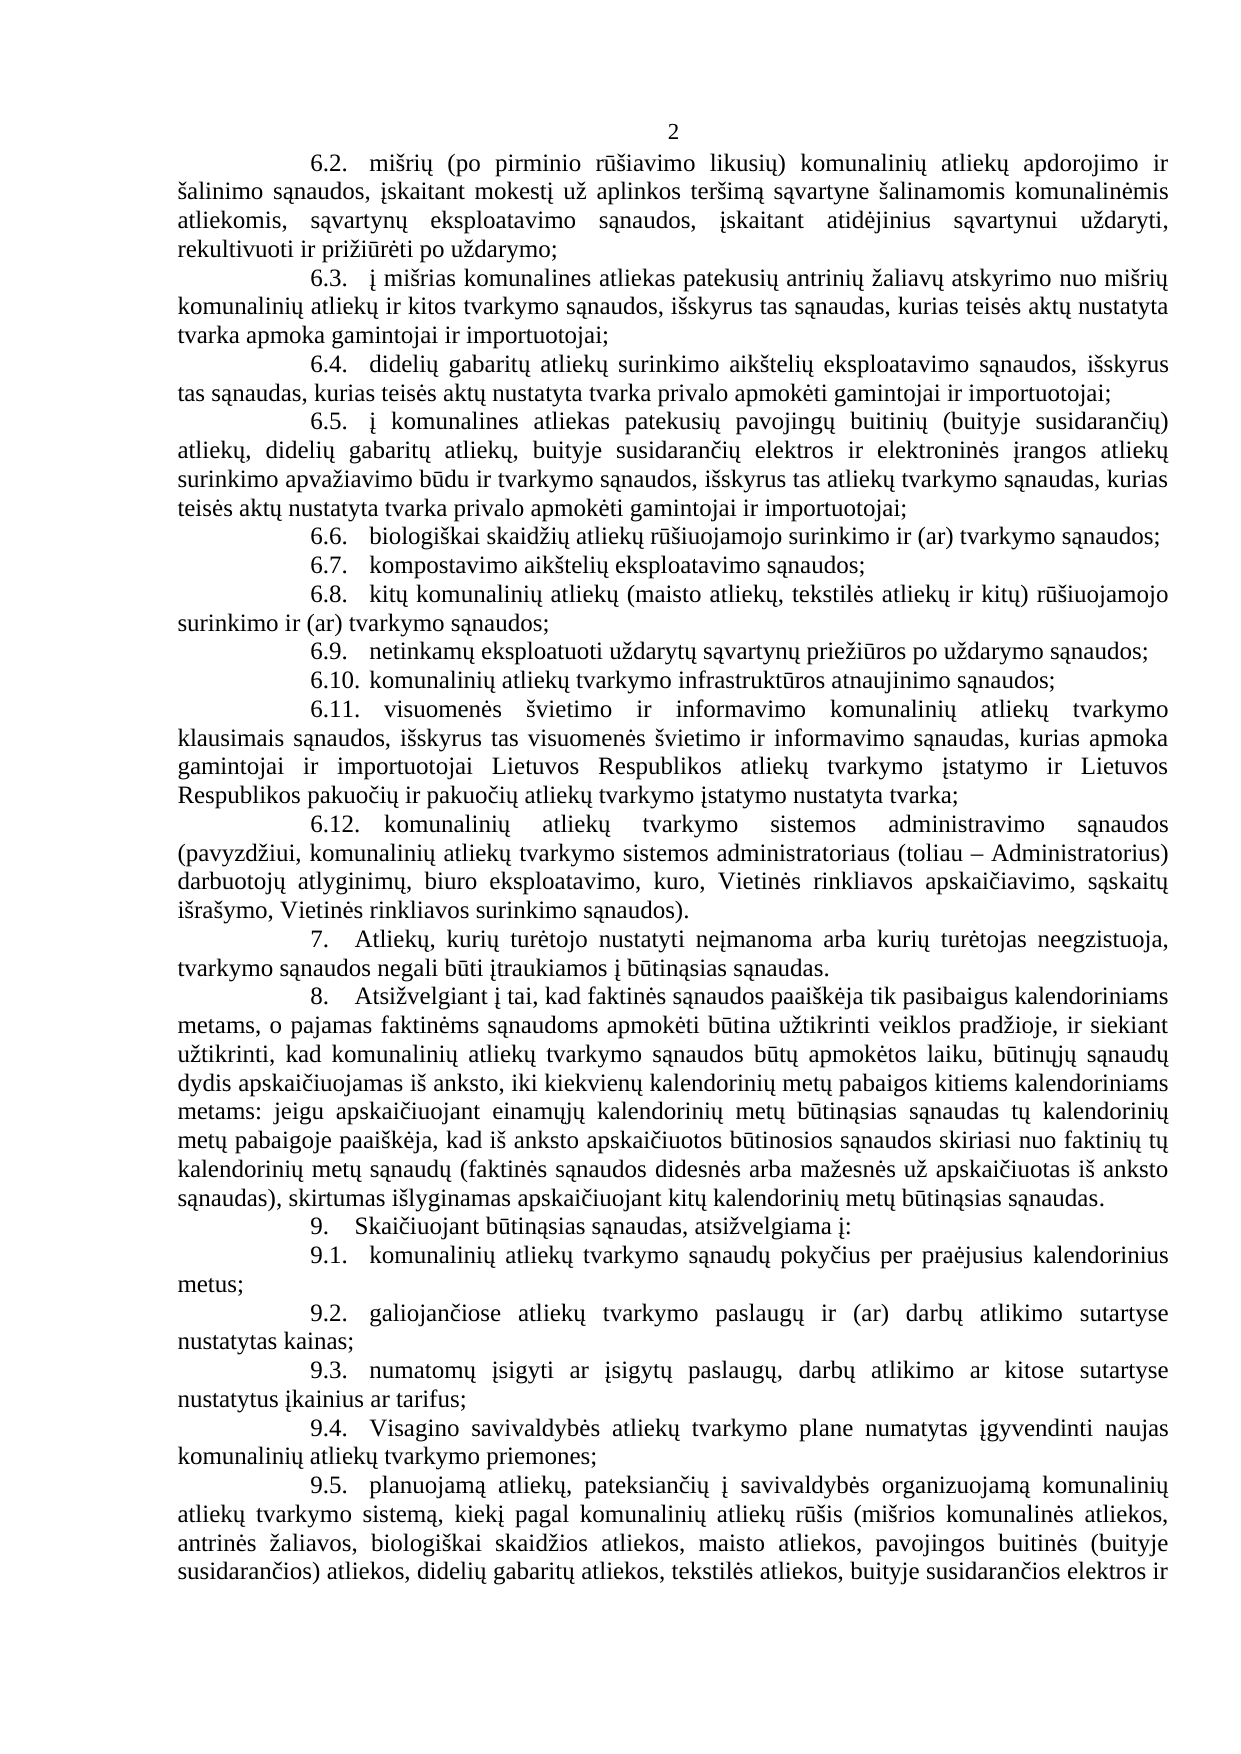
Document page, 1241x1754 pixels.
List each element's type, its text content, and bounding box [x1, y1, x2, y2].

text 9.5. planuojamą atliekų, pateksiančių į savivaldybės organizuojamą komunalinių atliekų tvarkymo sistemą, kiekį pagal komunalinių atliekų rūšis (mišrios komunalinės atliekos, antrinės žaliavos, biologiškai skaidžios atliekos, maisto atliekos, pavojingos buitinės (buityje susidarančios) atliekos, didelių gabaritų atliekos, tekstilės atliekos, buityje susidarančios elektros ir [177, 1470, 1169, 1585]
text 6.3. į mišrias komunalines atliekas patekusių antrinių žaliavų atskyrimo nuo mišrių komunalinių atliekų ir kitos tvarkymo sąnaudos, išskyrus tas sąnaudas, kurias teisės aktų nustatyta tvarka apmoka gamintojai ir importuotojai; [177, 263, 1169, 349]
text 9.2. galiojančiose atliekų tvarkymo paslaugų ir (ar) darbų atlikimo sutartyse nustatytas kainas; [177, 1298, 1169, 1355]
text 9.4. Visagino savivaldybės atliekų tvarkymo plane numatytas įgyvendinti naujas komunalinių atliekų tvarkymo priemones; [177, 1413, 1169, 1470]
text 6.10. komunalinių atliekų tvarkymo infrastruktūros atnaujinimo sąnaudos; [177, 665, 1169, 694]
text 8. Atsižvelgiant į tai, kad faktinės sąnaudos paaiškėja tik pasibaigus kalendoriniams metams, o pajamas faktinėms sąnaudoms apmokėti būtina užtikrinti veiklos pradžioje, ir siekiant užtikrinti, kad komunalinių atliekų tvarkymo sąnaudos būtų apmokėtos laiku, būtinųjų sąnaudų dydis apskaičiuojamas iš anksto, iki kiekvienų kalendorinių metų pabaigos kitiems kalendoriniams metams: jeigu apskaičiuojant einamųjų kalendorinių metų būtinąsias sąnaudas tų kalendorinių metų pabaigoje paaiškėja, kad iš anksto apskaičiuotos būtinosios sąnaudos skiriasi nuo faktinių tų kalendorinių metų sąnaudų (faktinės sąnaudos didesnės arba mažesnės už apskaičiuotas iš anksto sąnaudas), skirtumas išlyginamas apskaičiuojant kitų kalendorinių metų būtinąsias sąnaudas. [177, 981, 1169, 1211]
text 6.8. kitų komunalinių atliekų (maisto atliekų, tekstilės atliekų ir kitų) rūšiuojamojo surinkimo ir (ar) tvarkymo sąnaudos; [177, 579, 1169, 636]
text 7. Atliekų, kurių turėtojo nustatyti neįmanoma arba kurių turėtojas neegzistuoja, tvarkymo sąnaudos negali būti įtraukiamos į būtinąsias sąnaudas. [177, 924, 1169, 981]
text 9.1. komunalinių atliekų tvarkymo sąnaudų pokyčius per praėjusius kalendorinius metus; [177, 1240, 1169, 1298]
text 6.6. biologiškai skaidžių atliekų rūšiuojamojo surinkimo ir (ar) tvarkymo sąnaudos; [177, 521, 1169, 550]
text 9. Skaičiuojant būtinąsias sąnaudas, atsižvelgiama į: [177, 1211, 1169, 1240]
text 6.11. visuomenės švietimo ir informavimo komunalinių atliekų tvarkymo klausimais sąnaudos, išskyrus tas visuomenės švietimo ir informavimo sąnaudas, kurias apmoka gamintojai ir importuotojai Lietuvos Respublikos atliekų tvarkymo įstatymo ir Lietuvos Respublikos pakuočių ir pakuočių atliekų tvarkymo įstatymo nustatyta tvarka; [177, 694, 1169, 809]
text 9.3. numatomų įsigyti ar įsigytų paslaugų, darbų atlikimo ar kitose sutartyse nustatytus įkainius ar tarifus; [177, 1355, 1169, 1413]
text 6.9. netinkamų eksploatuoti uždarytų sąvartynų priežiūros po uždarymo sąnaudos; [177, 636, 1169, 665]
text 6.12. komunalinių atliekų tvarkymo sistemos administravimo sąnaudos (pavyzdžiui, komunalinių atliekų tvarkymo sistemos administratoriaus (toliau – Administratorius) darbuotojų atlyginimų, biuro eksploatavimo, kuro, Vietinės rinkliavos apskaičiavimo, sąskaitų išrašymo, Vietinės rinkliavos surinkimo sąnaudos). [177, 809, 1169, 924]
text 6.2. mišrių (po pirminio rūšiavimo likusių) komunalinių atliekų apdorojimo ir šalinimo sąnaudos, įskaitant mokestį už aplinkos teršimą sąvartyne šalinamomis komunalinėmis atliekomis, sąvartynų eksploatavimo sąnaudos, įskaitant atidėjinius sąvartynui uždaryti, rekultivuoti ir prižiūrėti po uždarymo; [177, 148, 1169, 263]
text 6.4. didelių gabaritų atliekų surinkimo aikštelių eksploatavimo sąnaudos, išskyrus tas sąnaudas, kurias teisės aktų nustatyta tvarka privalo apmokėti gamintojai ir importuotojai; [177, 349, 1169, 406]
text 6.7. kompostavimo aikštelių eksploatavimo sąnaudos; [177, 550, 1169, 579]
text 6.5. į komunalines atliekas patekusių pavojingų buitinių (buityje susidarančių) atliekų, didelių gabaritų atliekų, buityje susidarančių elektros ir elektroninės įrangos atliekų surinkimo apvažiavimo būdu ir tvarkymo sąnaudos, išskyrus tas atliekų tvarkymo sąnaudas, kurias teisės aktų nustatyta tvarka privalo apmokėti gamintojai ir importuotojai; [177, 406, 1169, 521]
